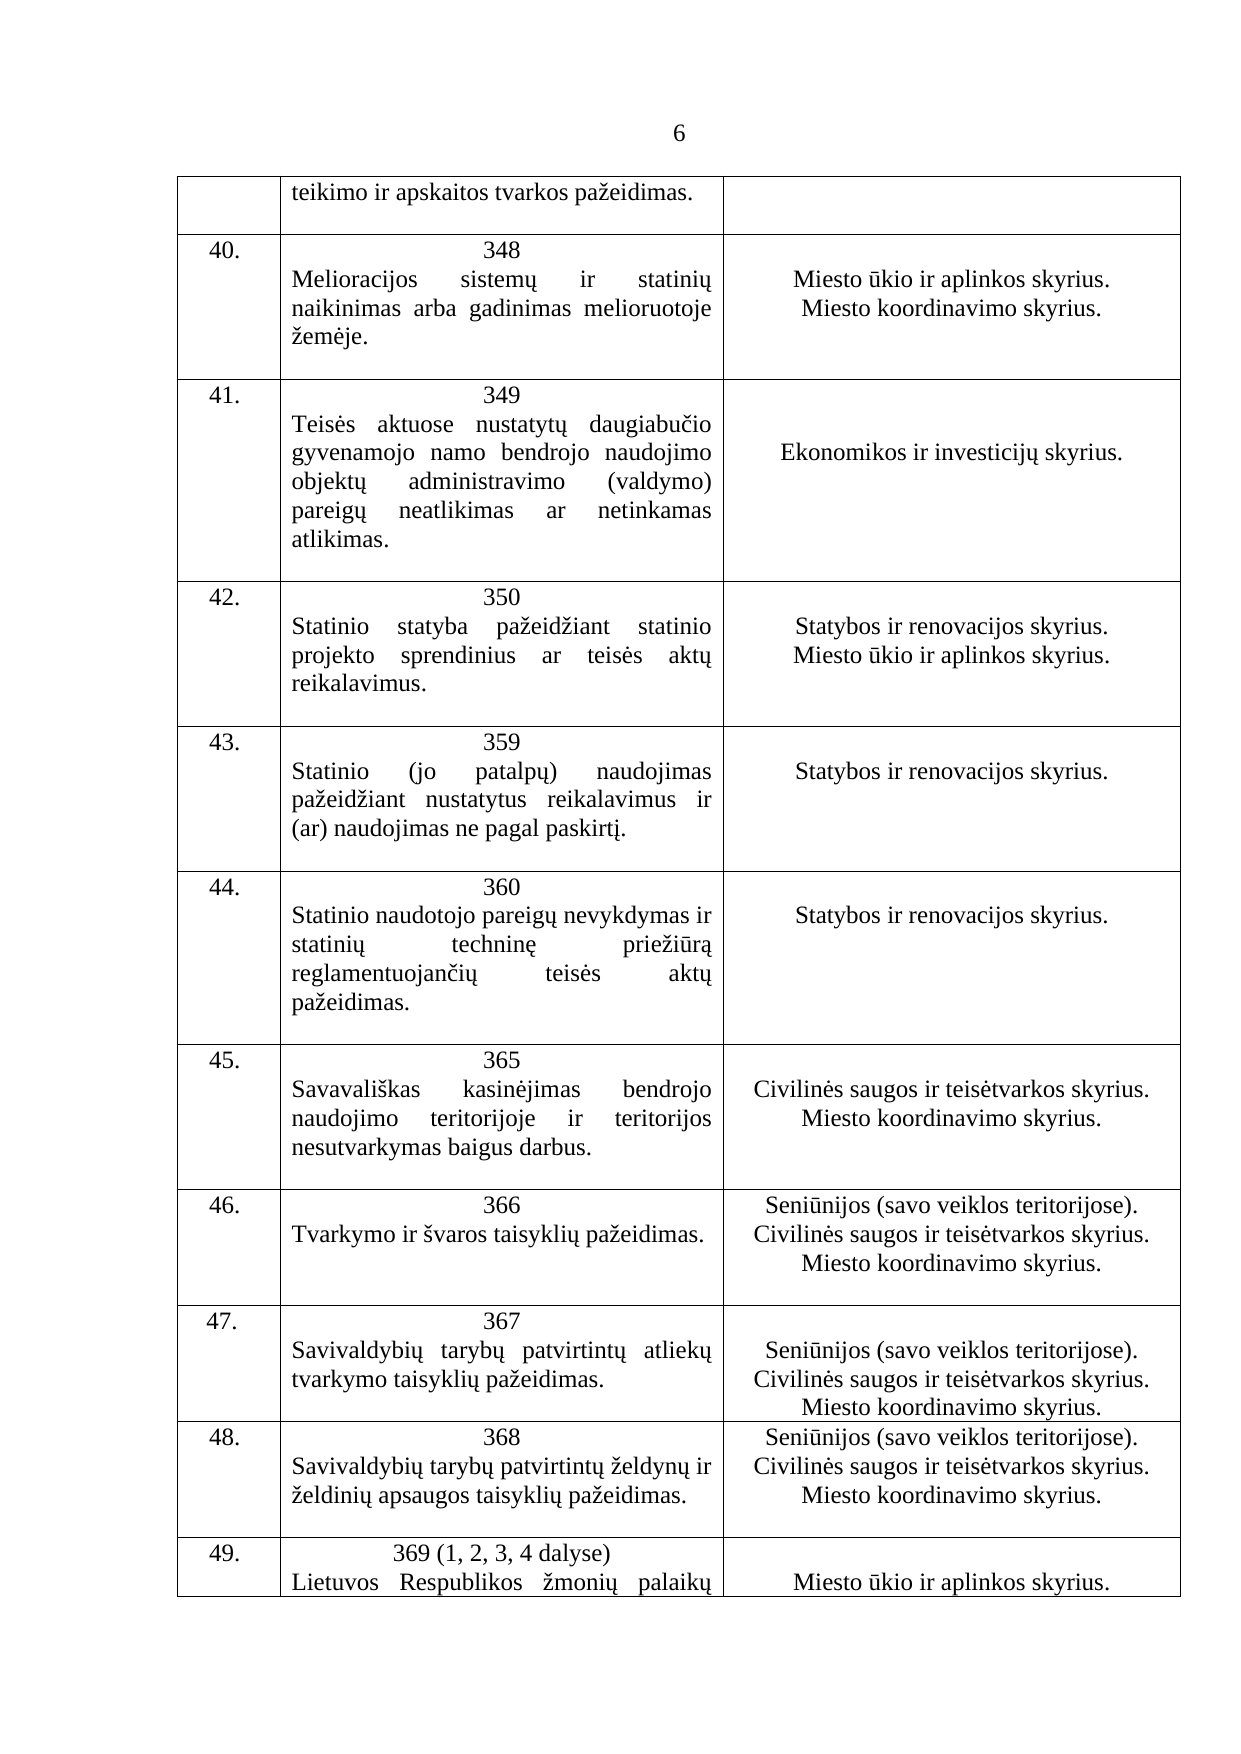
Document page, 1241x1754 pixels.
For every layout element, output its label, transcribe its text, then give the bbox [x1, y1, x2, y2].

table_cell 43. [178, 727, 280, 871]
table_cell teikimo ir apskaitos tvarkos pažeidimas. [281, 177, 723, 234]
table_cell Seniūnijos (savo veiklos teritorijose). Civilinės saugos ir teisėtvarkos skyrius. Miesto koordinavimo skyrius. [724, 1190, 1180, 1305]
table_cell [178, 177, 280, 234]
table_cell 348 Melioracijos sistemų ir statinių naikinimas arba gadinimas melioruotoje žemėje. [281, 235, 723, 379]
table_cell 46. [178, 1190, 280, 1305]
table_cell Miesto ūkio ir aplinkos skyrius. [724, 1538, 1180, 1596]
table_cell 360 Statinio naudotojo pareigų nevykdymas ir statinių techninę priežiūrą reglamentuojančių teisės aktų pažeidimas. [281, 872, 723, 1044]
table_cell Miesto ūkio ir aplinkos skyrius. Miesto koordinavimo skyrius. [724, 235, 1180, 379]
table_cell 368 Savivaldybių tarybų patvirtintų želdynų ir želdinių apsaugos taisyklių pažeidimas. [281, 1422, 723, 1537]
table_cell 365 Savavališkas kasinėjimas bendrojo naudojimo teritorijoje ir teritorijos nesutvarkymas baigus darbus. [281, 1045, 723, 1189]
table_cell 47. [178, 1306, 280, 1421]
table_cell Seniūnijos (savo veiklos teritorijose). Civilinės saugos ir teisėtvarkos skyrius. Miesto koordinavimo skyrius. [724, 1306, 1180, 1421]
table_cell 45. [178, 1045, 280, 1189]
table_cell 41. [178, 380, 280, 581]
table_cell 350 Statinio statyba pažeidžiant statinio projekto sprendinius ar teisės aktų reikalavimus. [281, 582, 723, 726]
table_cell 49. [178, 1538, 280, 1596]
table_cell 359 Statinio (jo patalpų) naudojimas pažeidžiant nustatytus reikalavimus ir (ar) naudojimas ne pagal paskirtį. [281, 727, 723, 871]
table_cell 44. [178, 872, 280, 1044]
table_cell [724, 177, 1180, 234]
table_cell Statybos ir renovacijos skyrius. [724, 872, 1180, 1044]
table_cell 42. [178, 582, 280, 726]
table_cell Seniūnijos (savo veiklos teritorijose). Civilinės saugos ir teisėtvarkos skyrius. Miesto koordinavimo skyrius. [724, 1422, 1180, 1537]
table_cell 366 Tvarkymo ir švaros taisyklių pažeidimas. [281, 1190, 723, 1305]
table_cell 48. [178, 1422, 280, 1537]
table_cell 367 Savivaldybių tarybų patvirtintų atliekų tvarkymo taisyklių pažeidimas. [281, 1306, 723, 1421]
table_cell Civilinės saugos ir teisėtvarkos skyrius. Miesto koordinavimo skyrius. [724, 1045, 1180, 1189]
table_cell 349 Teisės aktuose nustatytų daugiabučio gyvenamojo namo bendrojo naudojimo objektų administravimo (valdymo) pareigų neatlikimas ar netinkamas atlikimas. [281, 380, 723, 581]
table_cell 40. [178, 235, 280, 379]
table_cell Statybos ir renovacijos skyrius. [724, 727, 1180, 871]
table_cell Statybos ir renovacijos skyrius. Miesto ūkio ir aplinkos skyrius. [724, 582, 1180, 726]
table_cell 369 (1, 2, 3, 4 dalyse) Lietuvos Respublikos žmonių palaikų [281, 1538, 723, 1596]
table_cell Ekonomikos ir investicijų skyrius. [724, 380, 1180, 581]
